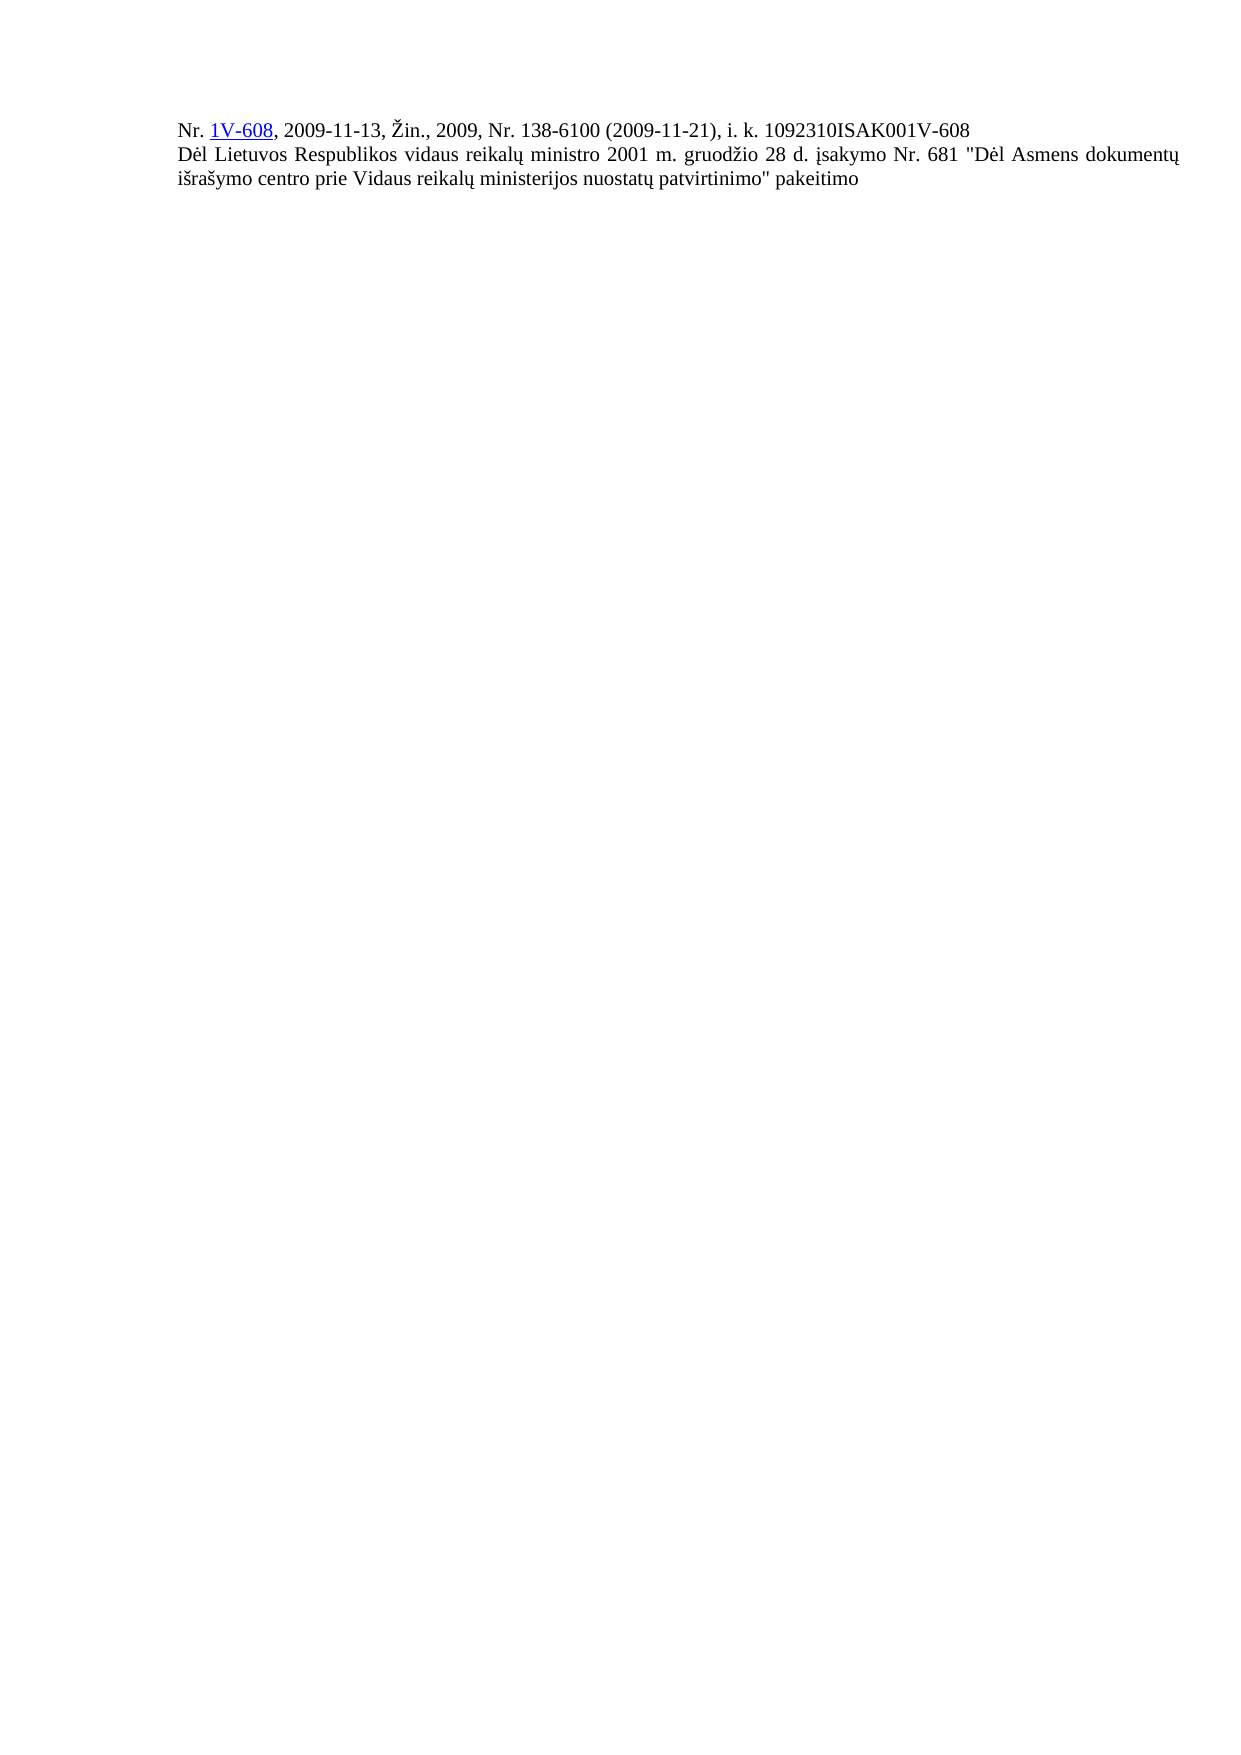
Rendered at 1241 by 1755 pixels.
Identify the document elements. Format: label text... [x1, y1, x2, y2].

text Nr. 1V-608, 2009-11-13, Žin., 2009, Nr. 138-6100 (2009-11-21), i. k. 1092310ISAK001V-608 [177, 118, 1181, 142]
text Dėl Lietuvos Respublikos vidaus reikalų ministro 2001 m. gruodžio 28 d. įsakymo Nr. 681 "Dėl Asmens dokumentų išrašymo centro prie Vidaus reikalų ministerijos nuostatų patvirtinimo" pakeitimo [177, 142, 1181, 190]
